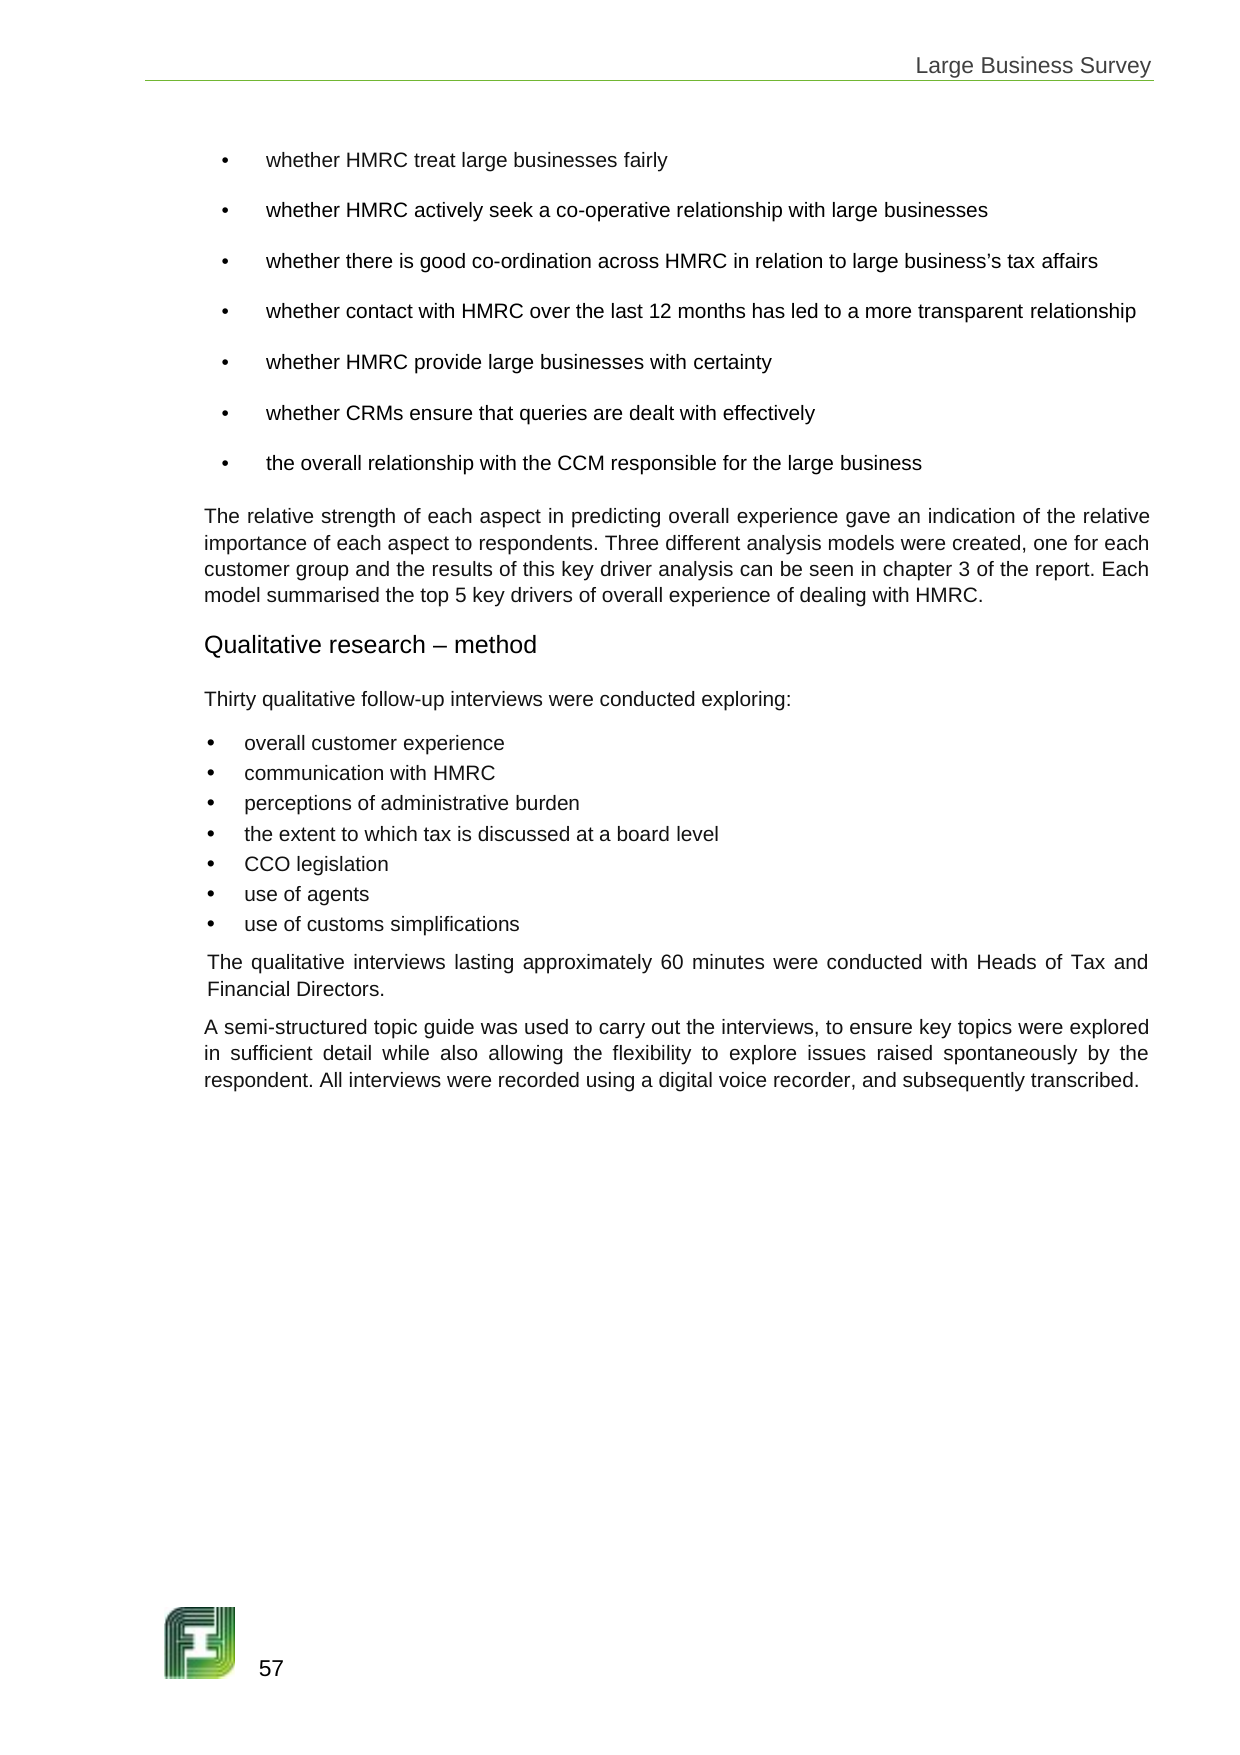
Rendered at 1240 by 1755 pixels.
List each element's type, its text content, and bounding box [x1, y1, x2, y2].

text A semi-structured topic guide was used to carry out the interviews, to ensure key topics were explored in sufficient detail while also allowing the flexibility to explore issues raised spontaneously by the respondent. All interviews were recorded using a digital voice recorder, and subsequently transcribed. [204, 1015, 1151, 1092]
list overall customer experience [207, 729, 1214, 755]
list whether HMRC treat large businesses fairly [221, 148, 1214, 172]
text The qualitative interviews lasting approximately 60 minutes were conducted with Heads of Tax and Financial Directors. [207, 950, 1150, 1000]
text Thirty qualitative follow-up interviews were conducted exploring: [204, 687, 1214, 711]
subtitle Qualitative research – method [204, 630, 1214, 659]
list the extent to which tax is discussed at a board level [207, 819, 1214, 846]
list use of customs simplifications [207, 910, 1214, 936]
list whether HMRC actively seek a co-operative relationship with large businesses [221, 198, 1214, 222]
list whether contact with HMRC over the last 12 months has led to a more transparent relationship [221, 299, 1214, 323]
text The relative strength of each aspect in predicting overall experience gave an indication of the relative importance of each aspect to respondents. Three different analysis models were created, one for each customer group and the results of this key driver analysis can be seen in chapter 3 of the report. Each model summarised the top 5 key drivers of overall experience of dealing with HMRC. [204, 504, 1151, 607]
list whether HMRC provide large businesses with certainty [221, 350, 1214, 374]
list CCO legislation [207, 849, 1214, 876]
list the overall relationship with the CCM responsible for the large business [221, 451, 1214, 475]
list whether there is good co-ordination across HMRC in relation to large business’s tax affairs [221, 249, 1214, 273]
list whether CRMs ensure that queries are dealt with effectively [221, 400, 1214, 424]
list use of agents [207, 880, 1214, 906]
list perceptions of administrative burden [207, 789, 1214, 816]
list communication with HMRC [207, 759, 1214, 785]
